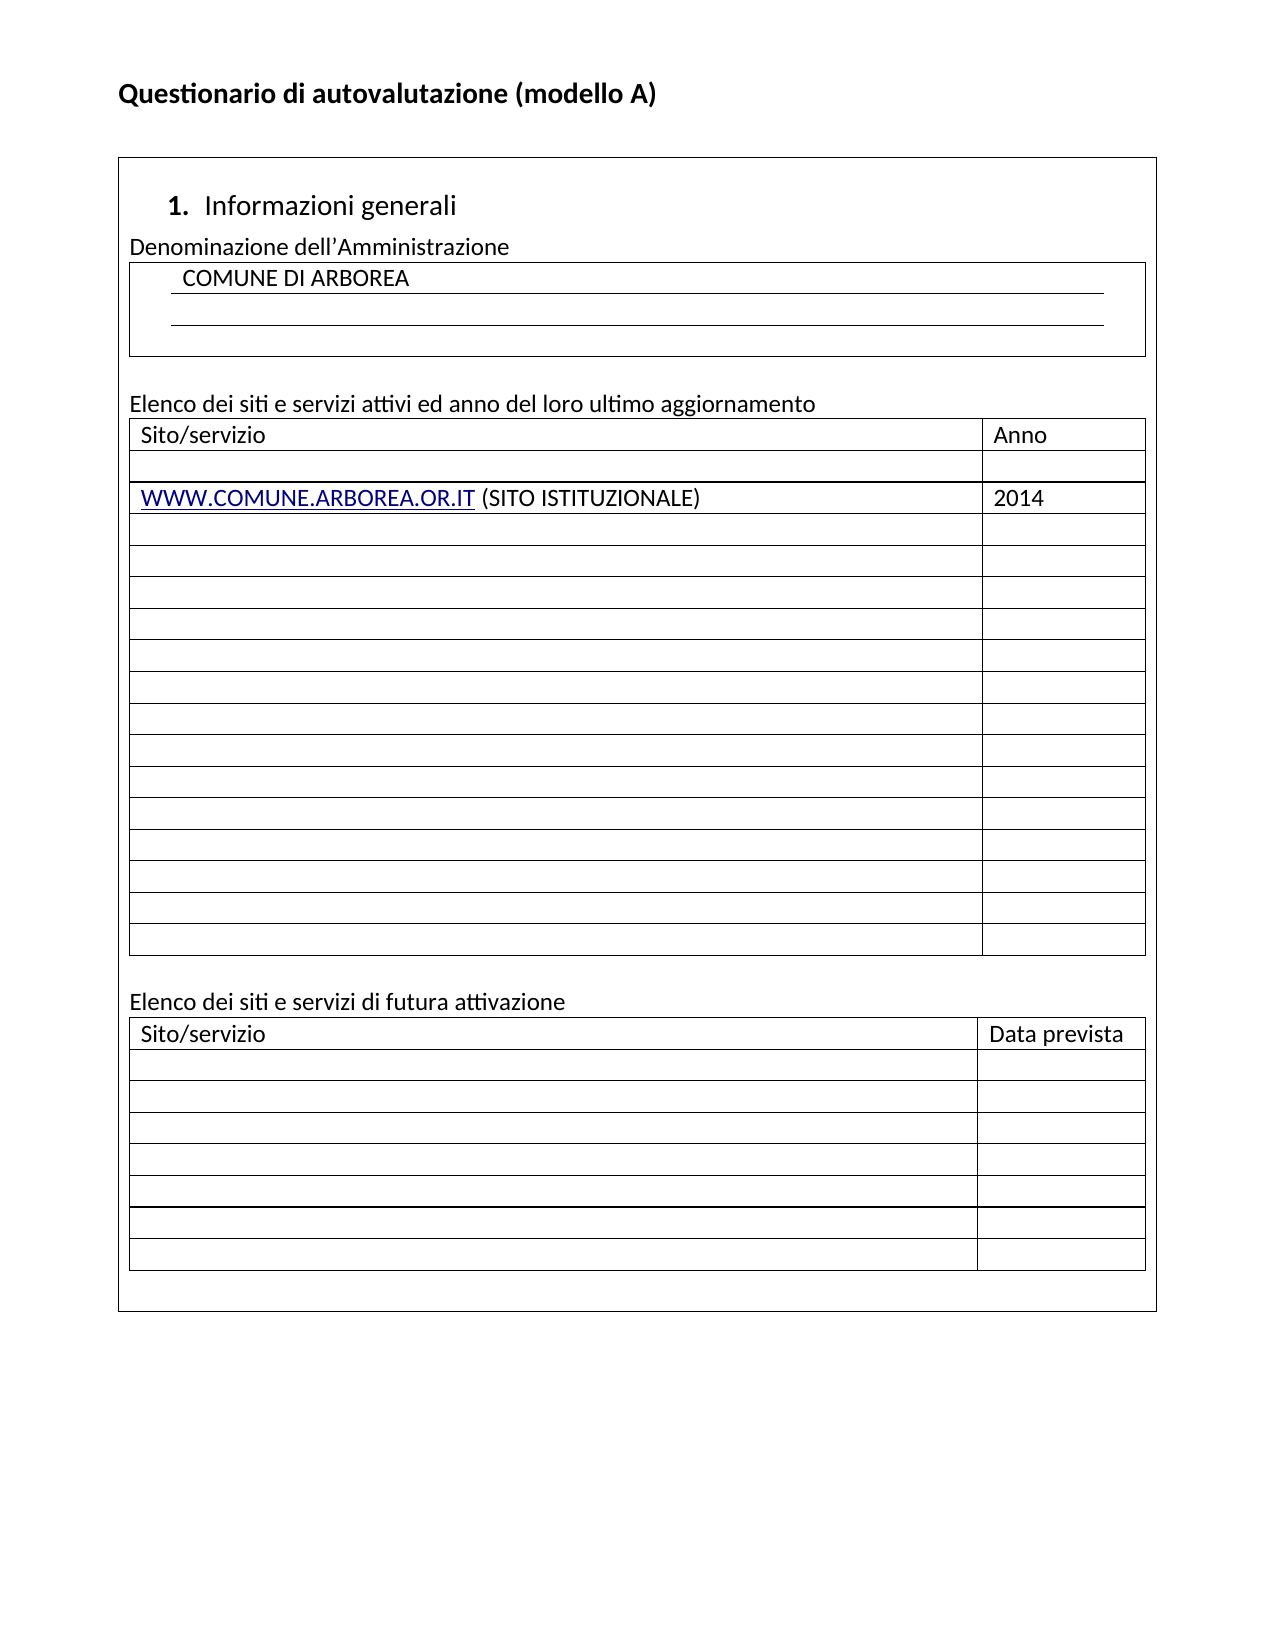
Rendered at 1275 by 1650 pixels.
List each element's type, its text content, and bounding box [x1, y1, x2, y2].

table_cell [1104, 325, 1145, 356]
table_cell [983, 609, 1145, 639]
table_cell [983, 704, 1145, 734]
table_cell [978, 1208, 1145, 1238]
table_cell [171, 294, 1104, 325]
table_cell [130, 767, 982, 797]
table_cell [983, 672, 1145, 702]
table_cell [130, 798, 982, 829]
table_cell [1104, 293, 1145, 325]
table_cell [983, 924, 1145, 955]
table_cell [130, 609, 982, 639]
table_cell [983, 830, 1145, 860]
table_header Data prevista [978, 1018, 1145, 1048]
table_header [130, 263, 171, 293]
table_cell [130, 293, 171, 325]
table_cell [130, 735, 982, 766]
table_cell [130, 451, 982, 481]
table_cell [978, 1050, 1145, 1080]
table_cell [983, 451, 1145, 481]
table_cell [130, 1176, 977, 1206]
table_header Sito/servizio [130, 419, 982, 450]
table_cell [130, 924, 982, 955]
table_cell [130, 1050, 977, 1080]
table_cell [983, 640, 1145, 671]
table_cell [983, 893, 1145, 923]
table_cell [130, 861, 982, 892]
table_cell [130, 1239, 977, 1269]
table_cell [978, 1239, 1145, 1269]
table_cell [130, 577, 982, 608]
table_cell [130, 704, 982, 734]
table_cell [978, 1144, 1145, 1175]
table_cell [130, 893, 982, 923]
table_cell [983, 546, 1145, 576]
table_cell [978, 1176, 1145, 1206]
table_header Sito/servizio [130, 1018, 977, 1048]
table_cell [130, 830, 982, 860]
table_cell WWW.COMUNE.ARBOREA.OR.IT (SITO ISTITUZIONALE) [130, 483, 982, 513]
table_cell [130, 640, 982, 671]
table_cell [983, 767, 1145, 797]
table_cell [171, 326, 1104, 356]
table_cell [130, 325, 171, 356]
table_cell [130, 546, 982, 576]
table_cell [130, 1113, 977, 1143]
table_header Informazioni generali Denominazione dell’Amministrazione Elenco dei siti e servizi attivi ed anno del loro ultimo aggiornamento Elenco dei siti e servizi di futura attivazione [119, 158, 1156, 1311]
table_cell [130, 514, 982, 544]
table_header [1104, 263, 1145, 293]
table_cell [983, 798, 1145, 829]
table_cell [130, 1144, 977, 1175]
table_cell [983, 735, 1145, 766]
table_cell [130, 1081, 977, 1112]
table_cell [983, 514, 1145, 544]
table_cell [983, 577, 1145, 608]
table_cell [978, 1081, 1145, 1112]
table_cell [130, 1208, 977, 1238]
table_header COMUNE DI ARBOREA [171, 263, 1104, 293]
subtitle Questionario di autovalutazione (modello A) [118, 75, 1157, 111]
table_cell 2014 [983, 483, 1145, 513]
table_cell [978, 1113, 1145, 1143]
table_header Anno [983, 419, 1145, 450]
table_cell [983, 861, 1145, 892]
table_cell [130, 672, 982, 702]
